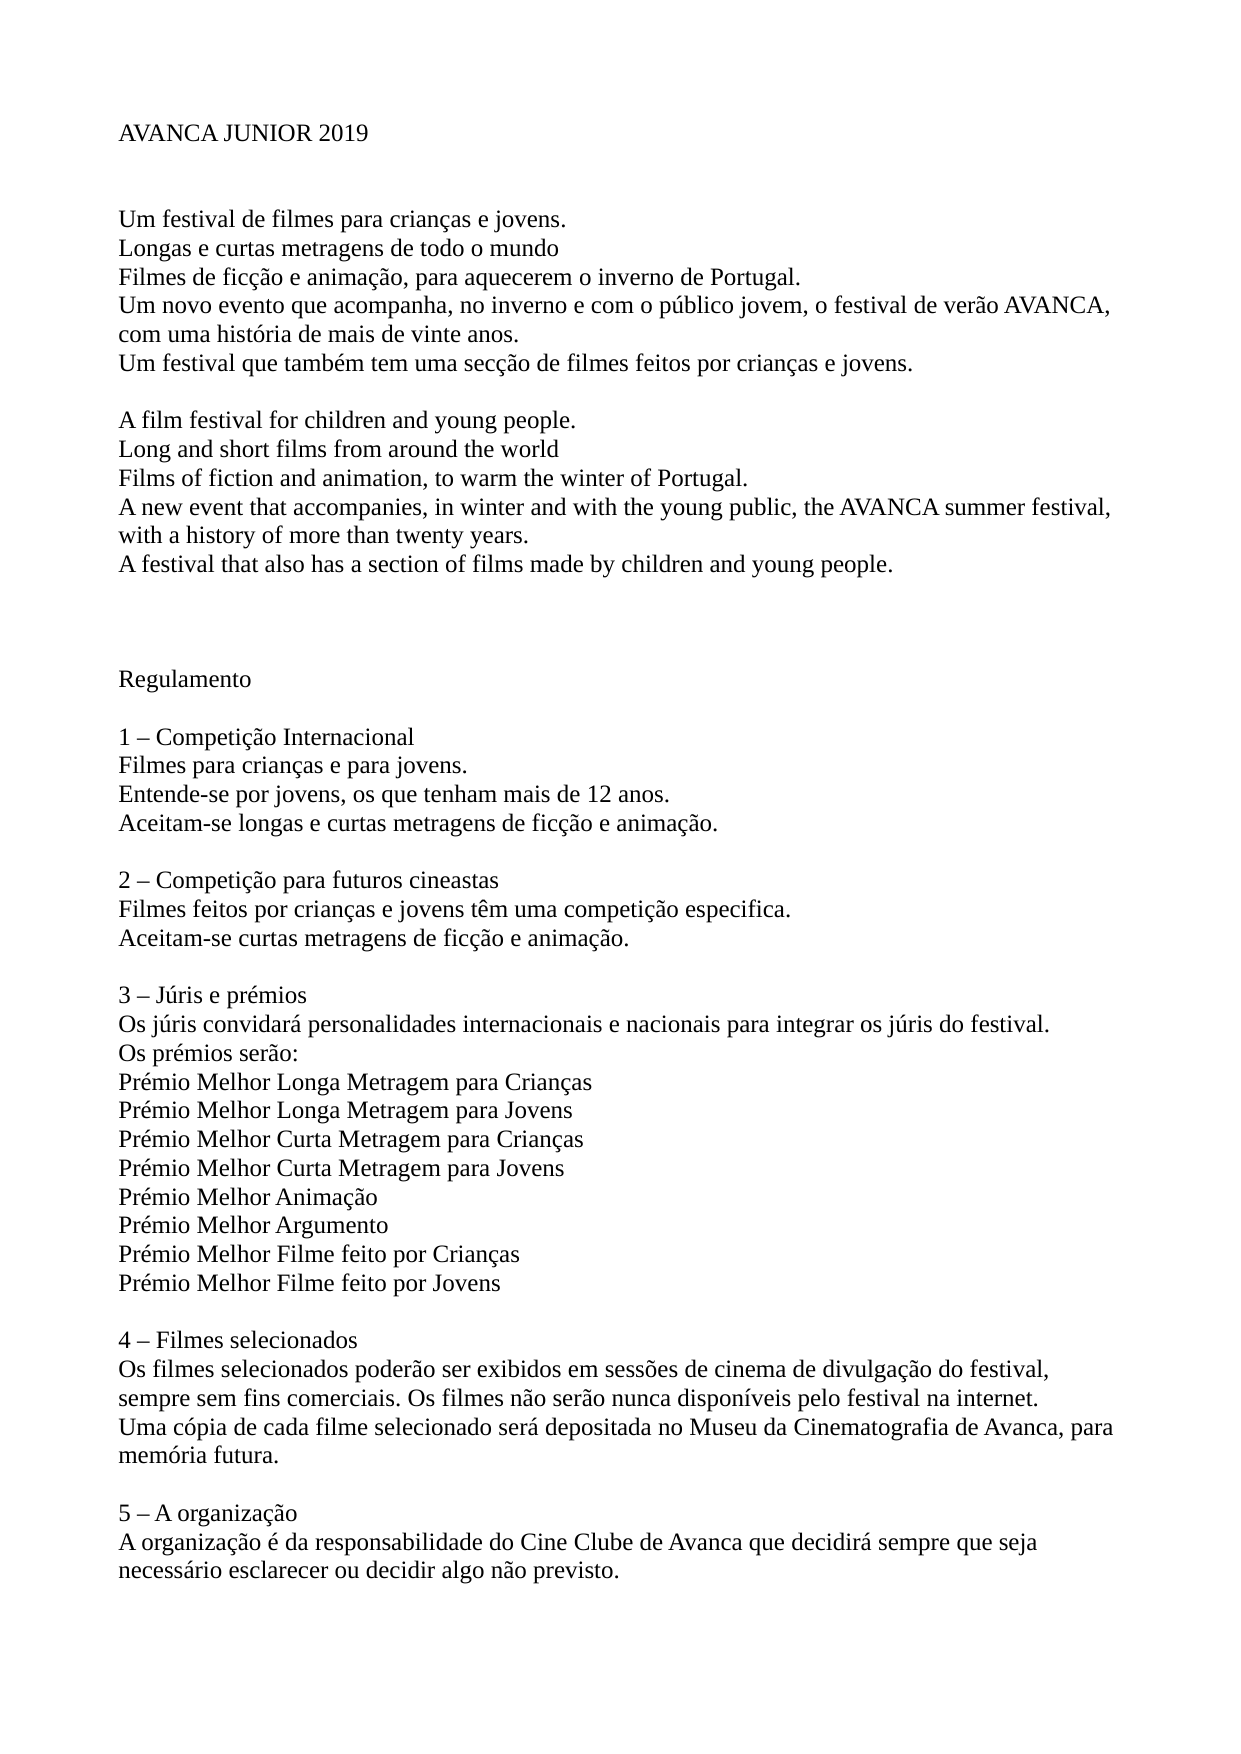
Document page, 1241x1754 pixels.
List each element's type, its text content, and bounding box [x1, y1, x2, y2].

text A new event that accompanies, in winter and with the young public, the AVANCA summer festival, with a history of more than twenty years. [118, 492, 1122, 549]
text Filmes de ficção e animação, para aquecerem o inverno de Portugal. [118, 262, 1122, 291]
text Os filmes selecionados poderão ser exibidos em sessões de cinema de divulgação do festival, sempre sem fins comerciais. Os filmes não serão nunca disponíveis pelo festival na internet. [118, 1354, 1122, 1412]
text Prémio Melhor Longa Metragem para Crianças [118, 1067, 1122, 1096]
text Entende-se por jovens, os que tenham mais de 12 anos. [118, 779, 1122, 808]
text 3 – Júris e prémios [118, 981, 1122, 1009]
text Prémio Melhor Longa Metragem para Jovens [118, 1096, 1122, 1124]
text AVANCA JUNIOR 2019 [118, 118, 1122, 147]
text Prémio Melhor Filme feito por Jovens [118, 1268, 1122, 1297]
text 5 – A organização [118, 1498, 1122, 1527]
text Regulamento [118, 664, 1122, 693]
text 1 – Competição Internacional [118, 722, 1122, 751]
text Uma cópia de cada filme selecionado será depositada no Museu da Cinematografia de Avanca, para memória futura. [118, 1412, 1122, 1469]
text Um festival que também tem uma secção de filmes feitos por crianças e jovens. [118, 348, 1122, 377]
text Prémio Melhor Curta Metragem para Crianças [118, 1124, 1122, 1153]
text Prémio Melhor Animação [118, 1182, 1122, 1211]
text Aceitam-se curtas metragens de ficção e animação. [118, 923, 1122, 952]
text Filmes feitos por crianças e jovens têm uma competição especifica. [118, 894, 1122, 923]
text Os júris convidará personalidades internacionais e nacionais para integrar os júris do festival. [118, 1009, 1122, 1038]
text 2 – Competição para futuros cineastas [118, 866, 1122, 894]
text 4 – Filmes selecionados [118, 1326, 1122, 1354]
text Filmes para crianças e para jovens. [118, 751, 1122, 779]
text Prémio Melhor Filme feito por Crianças [118, 1239, 1122, 1268]
text Prémio Melhor Argumento [118, 1211, 1122, 1239]
text Longas e curtas metragens de todo o mundo [118, 233, 1122, 262]
text Um festival de filmes para crianças e jovens. [118, 204, 1122, 233]
text Os prémios serão: [118, 1038, 1122, 1067]
text Long and short films from around the world [118, 434, 1122, 463]
text Aceitam-se longas e curtas metragens de ficção e animação. [118, 808, 1122, 837]
text Um novo evento que acompanha, no inverno e com o público jovem, o festival de verão AVANCA, com uma história de mais de vinte anos. [118, 291, 1122, 348]
text Films of fiction and animation, to warm the winter of Portugal. [118, 463, 1122, 492]
text Prémio Melhor Curta Metragem para Jovens [118, 1153, 1122, 1182]
text A film festival for children and young people. [118, 406, 1122, 434]
text A organização é da responsabilidade do Cine Clube de Avanca que decidirá sempre que seja necessário esclarecer ou decidir algo não previsto. [118, 1527, 1122, 1584]
text A festival that also has a section of films made by children and young people. [118, 549, 1122, 578]
